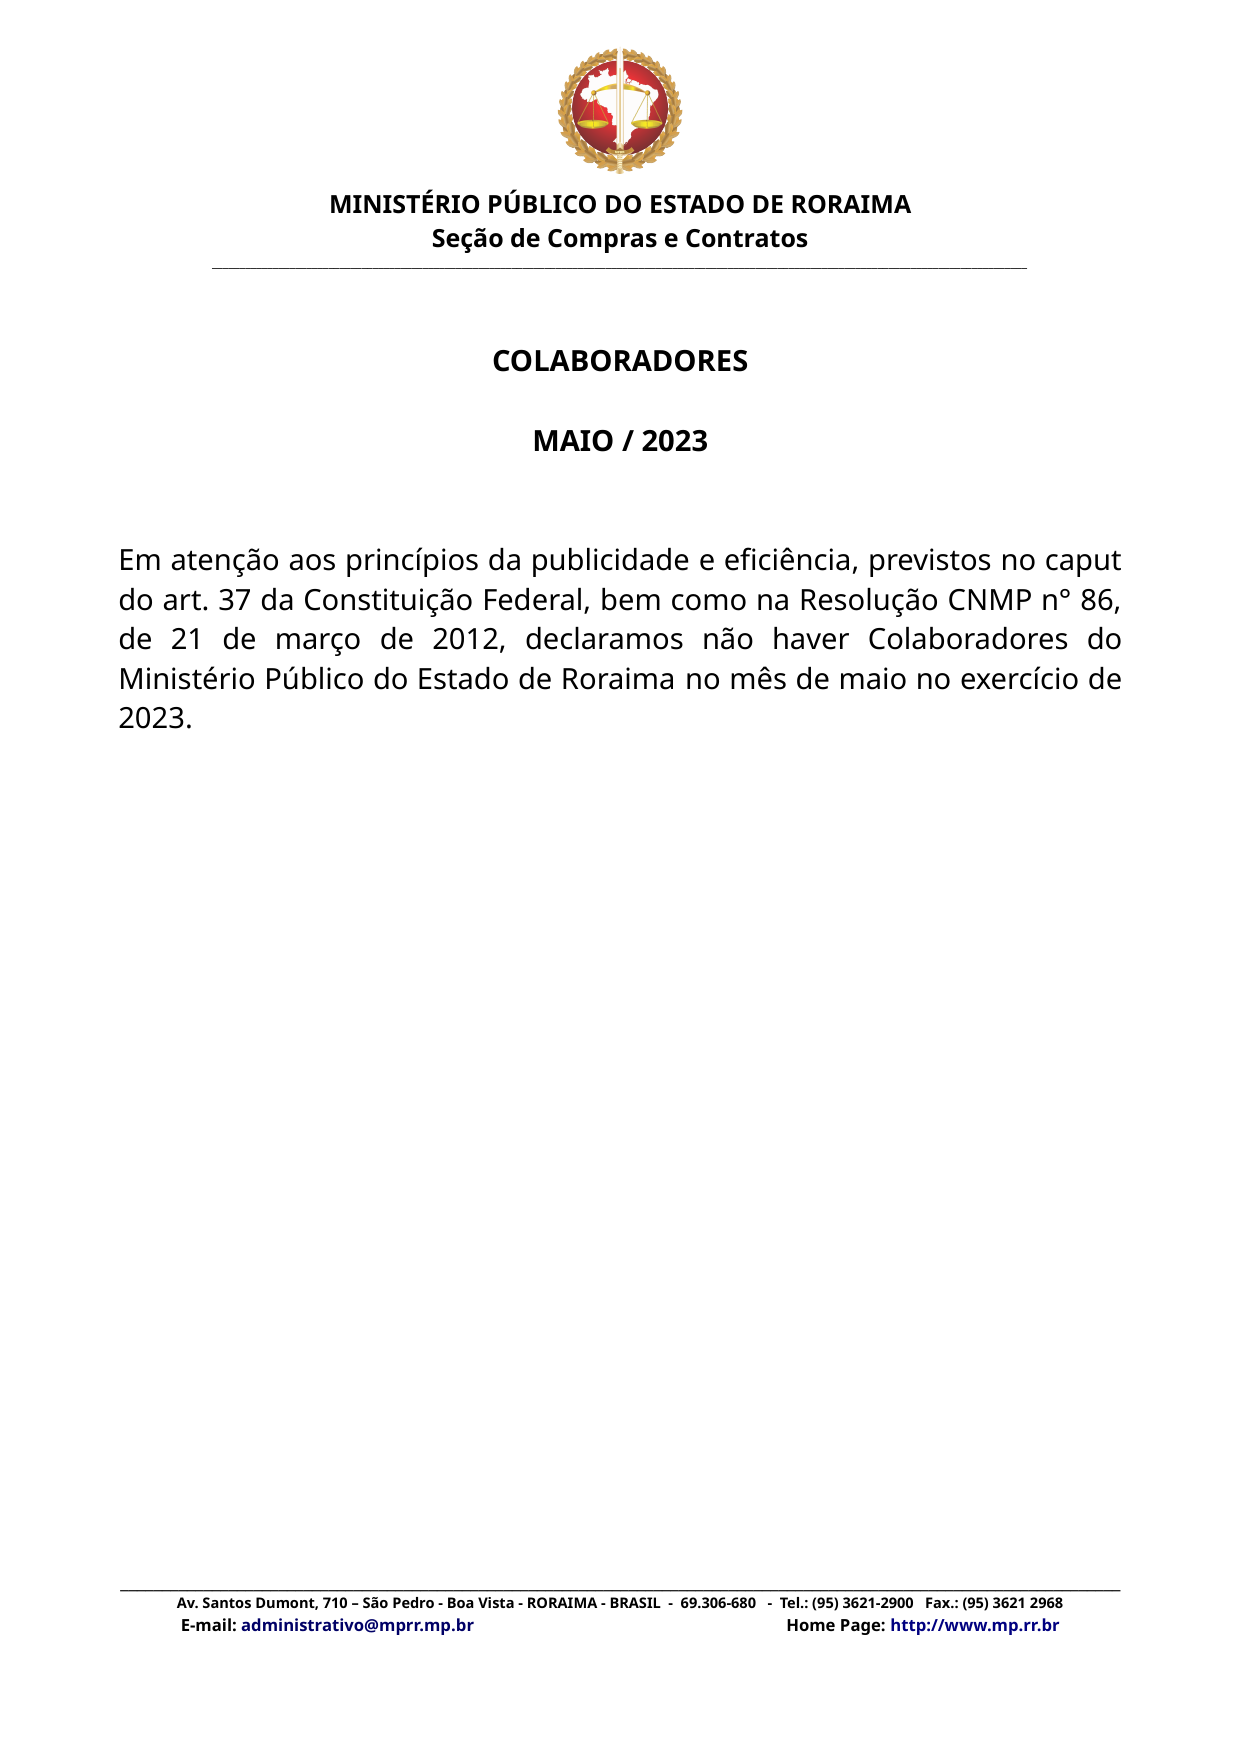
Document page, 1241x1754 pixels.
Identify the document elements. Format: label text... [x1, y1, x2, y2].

picture [557, 46, 683, 174]
text Em atenção aos princípios da publicidade e eficiência, previstos no caput do art. 37 da Constituição Federal, bem como na Resolução CNMP n° 86, de 21 de março de 2012, declaramos não haver Colaboradores do Ministério Público do Estado de Roraima no mês de maio no exercício de 2023. [118, 539, 1122, 737]
text MAIO / 2023 [118, 420, 1122, 460]
text COLABORADORES [118, 341, 1122, 380]
